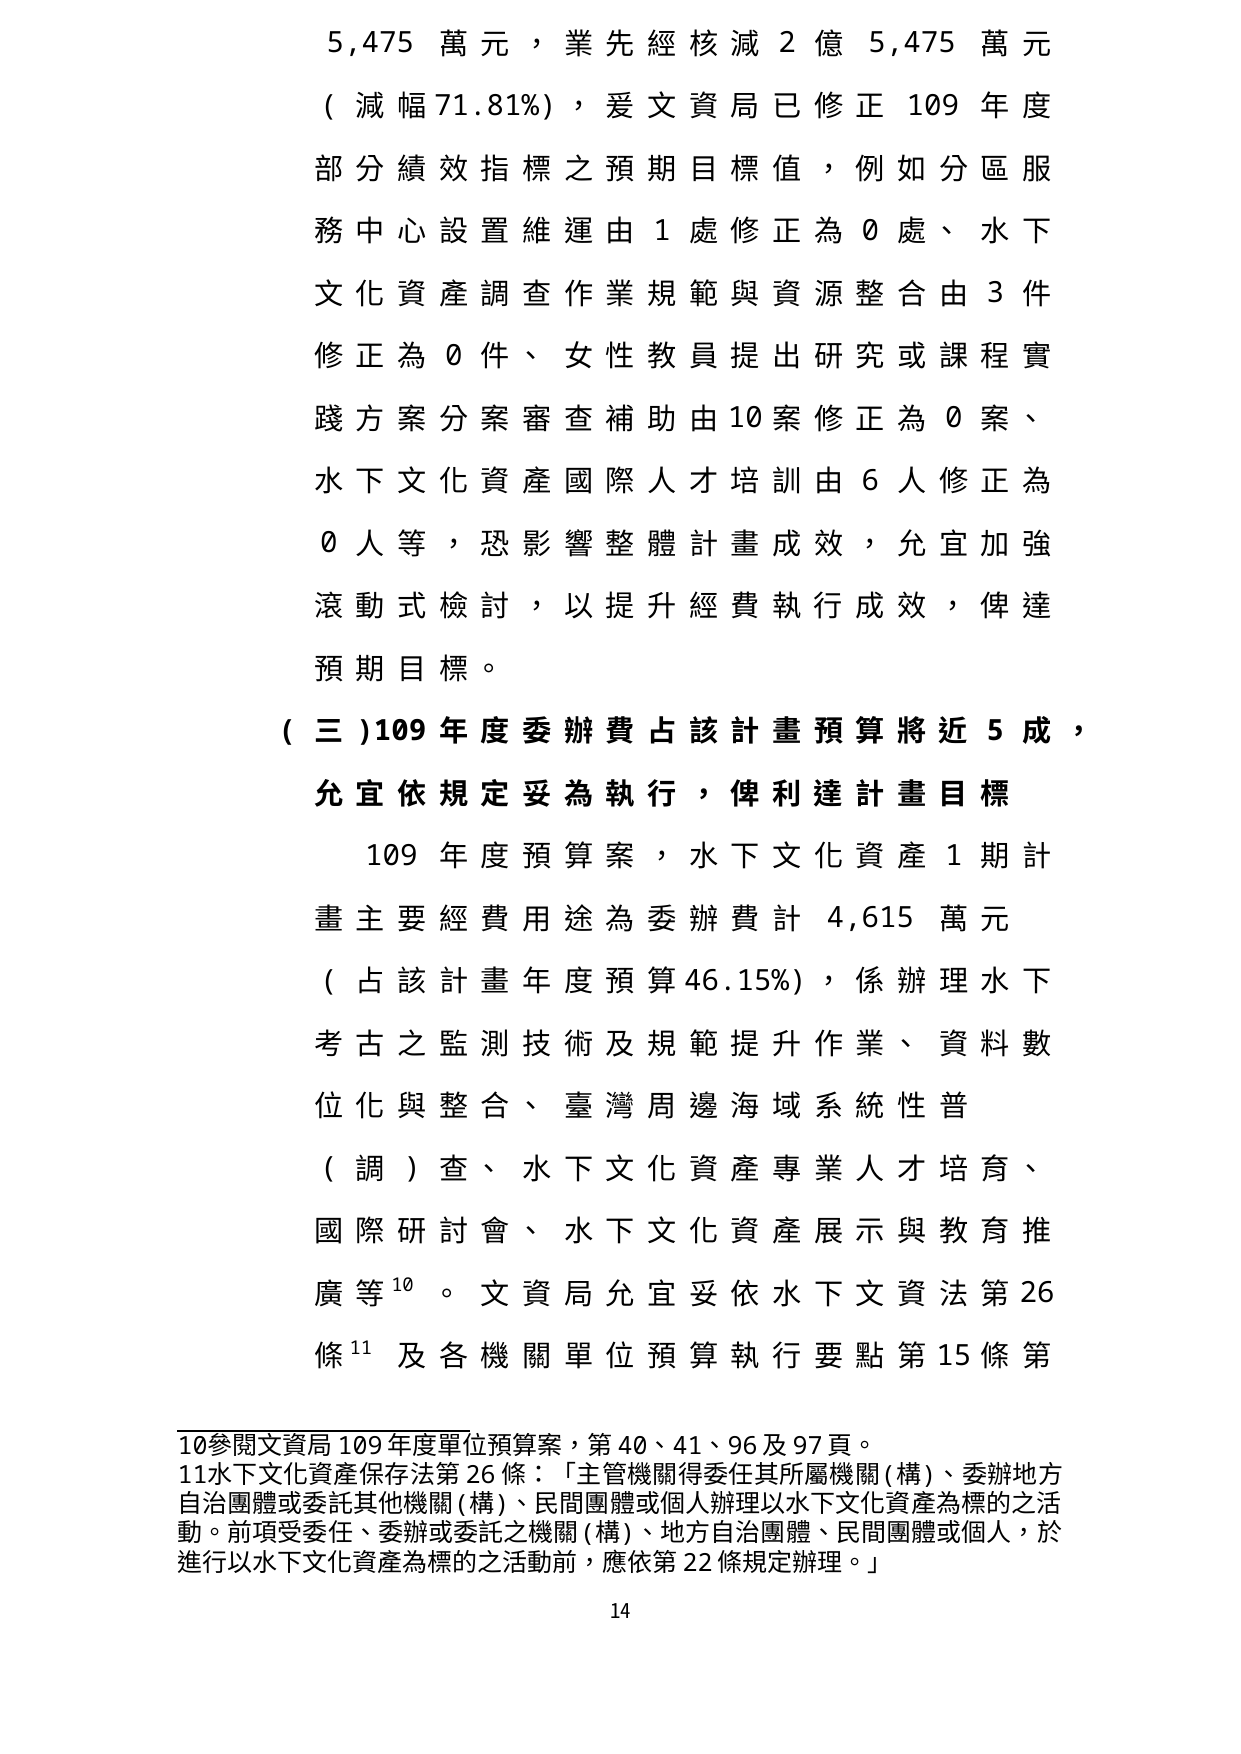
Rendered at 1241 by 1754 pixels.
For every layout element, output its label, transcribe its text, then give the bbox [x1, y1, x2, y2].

text 109年度預算案，水下文化資產1期計畫主要經費用途為委辦費計4,615萬元(占該計畫年度預算46.15%)，係辦理水下考古之監測技術及規範提升作業、資料數位化與整合、臺灣周邊海域系統性普(調)查、水下文化資產專業人才培育、國際研討會、水下文化資產展示與教育推廣等。文資局允宜妥依水下文資法第26條及各機關單位預算執行要點第15條第2款規定妥予執行，俾利達計畫目標。 [271, 812, 1058, 1375]
text 水下文化資產保存法第26條：「主管機關得委任其所屬機關(構)、委辦地方自治團體或委託其他機關(構)、民間團體或個人辦理以水下文化資產為標的之活動。前項受委任、委辦或委託之機關(構)、地方自治團體、民間團體或個人，於進行以水下文化資產為標的之活動前，應依第22條規定辦理。」 [177, 1460, 1063, 1577]
text 參閱文資局109年度單位預算案，第40、41、96及97頁。 [177, 1431, 1063, 1460]
text (三)109年度委辦費占該計畫預算將近5成，允宜依規定妥為執行，俾利達計畫目標 [242, 687, 1058, 812]
text 5,475萬元，業先經核減2億5,475萬元(減幅71.81%)，爰文資局已修正109年度部分績效指標之預期目標值，例如分區服務中心設置維運由1處修正為0處、水下文化資產調查作業規範與資源整合由3件修正為0件、女性教員提出研究或課程實踐方案分案審查補助由10案修正為0案、水下文化資產國際人才培訓由6人修正為0人等，恐影響整體計畫成效，允宜加強滾動式檢討，以提升經費執行成效，俾達預期目標。 [271, 0, 1058, 687]
